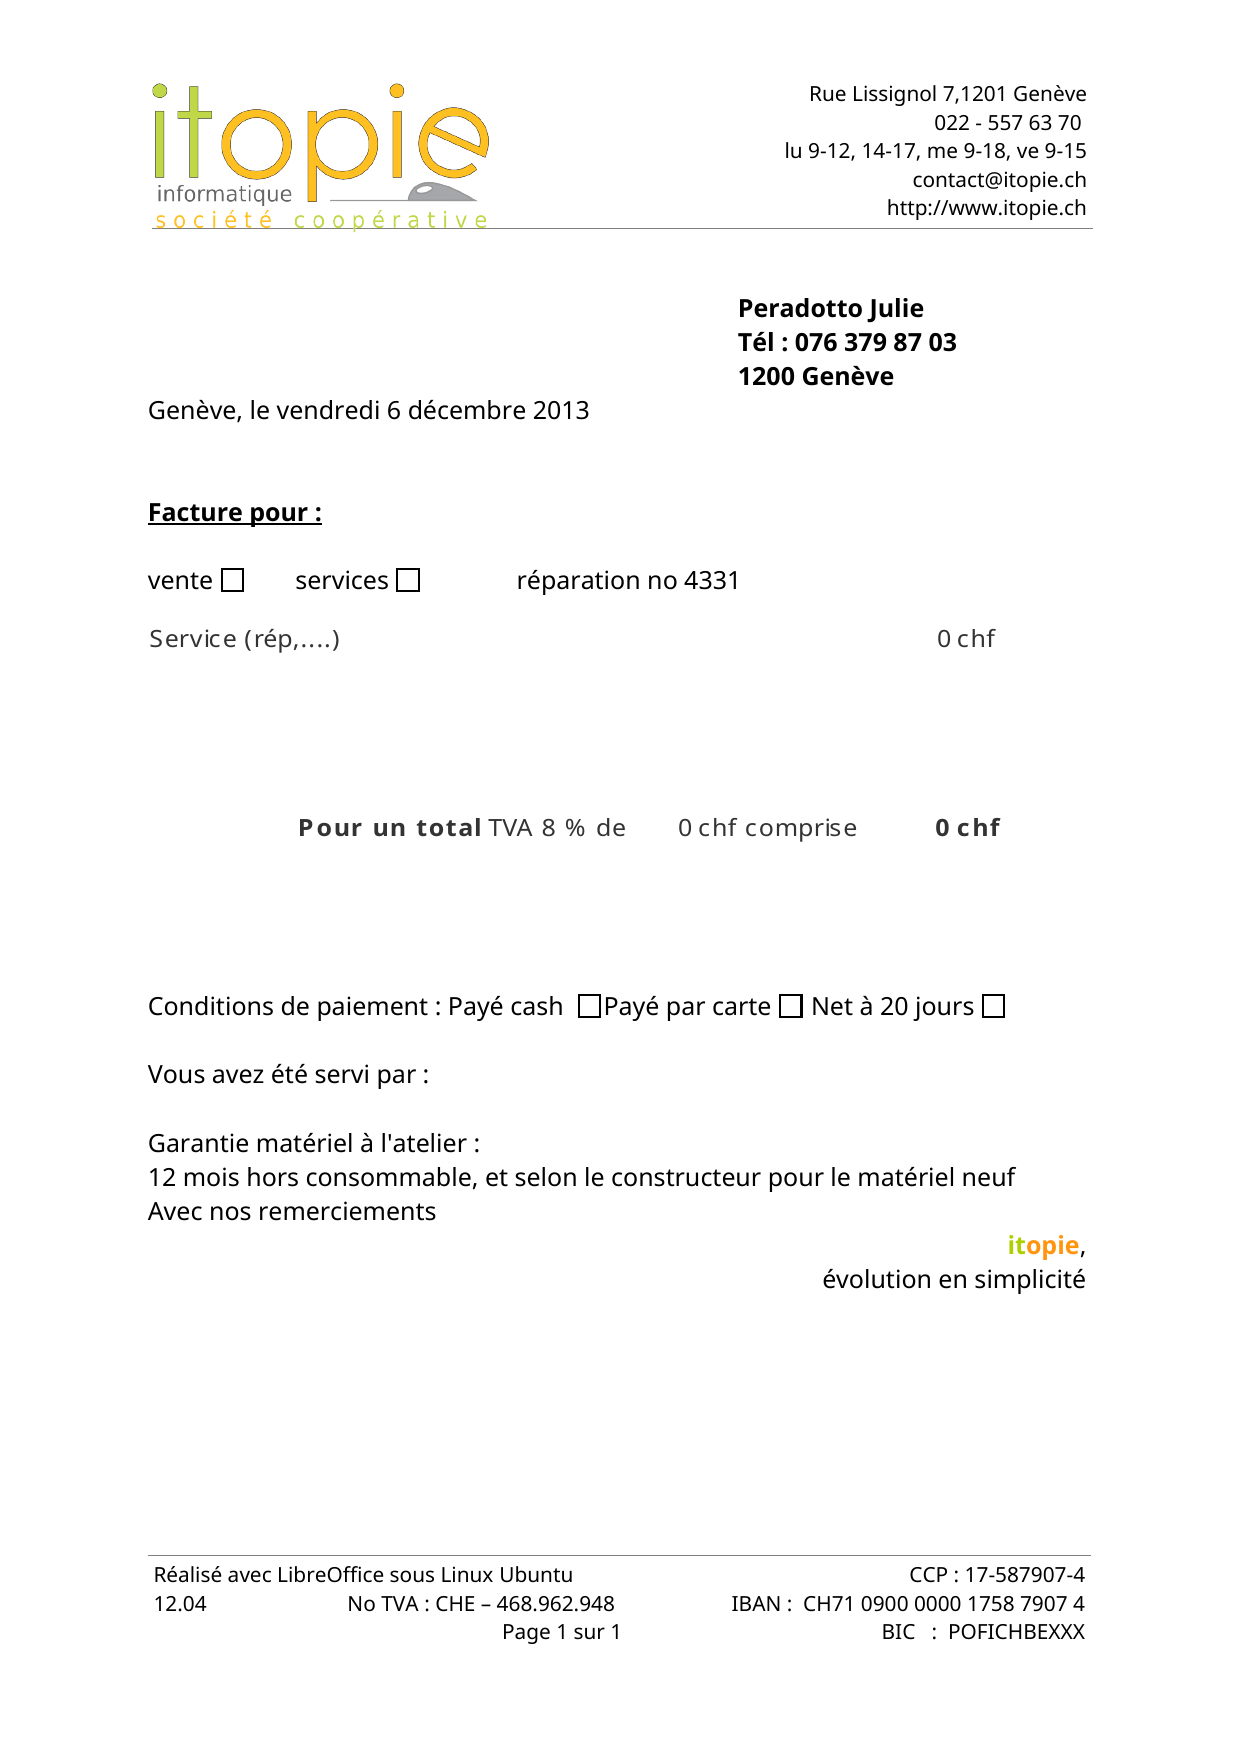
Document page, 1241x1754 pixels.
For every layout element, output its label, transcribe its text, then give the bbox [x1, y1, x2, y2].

text Facture pour : [148, 495, 1093, 529]
text Garantie matériel à l'atelier : [148, 1125, 1093, 1159]
text Avec nos remerciements [148, 1193, 1093, 1227]
picture [138, 72, 500, 244]
text vente services réparation no 4331 [148, 563, 1093, 597]
text 12 mois hors consommable, et selon le constructeur pour le matériel neuf [148, 1159, 1093, 1193]
text itopie, [148, 1227, 1093, 1262]
text Peradotto Julie [148, 290, 1093, 324]
text Conditions de paiement : Payé cash Payé par carte Net à 20 jours [148, 989, 1093, 1023]
text Genève, le vendredi 6 décembre 2013 [148, 392, 1093, 427]
text Vous avez été servi par : [148, 1057, 1093, 1091]
text 1200 Genève [148, 358, 1093, 392]
text Tél : 076 379 87 03 [148, 324, 1093, 358]
text évolution en simplicité [148, 1262, 1093, 1296]
